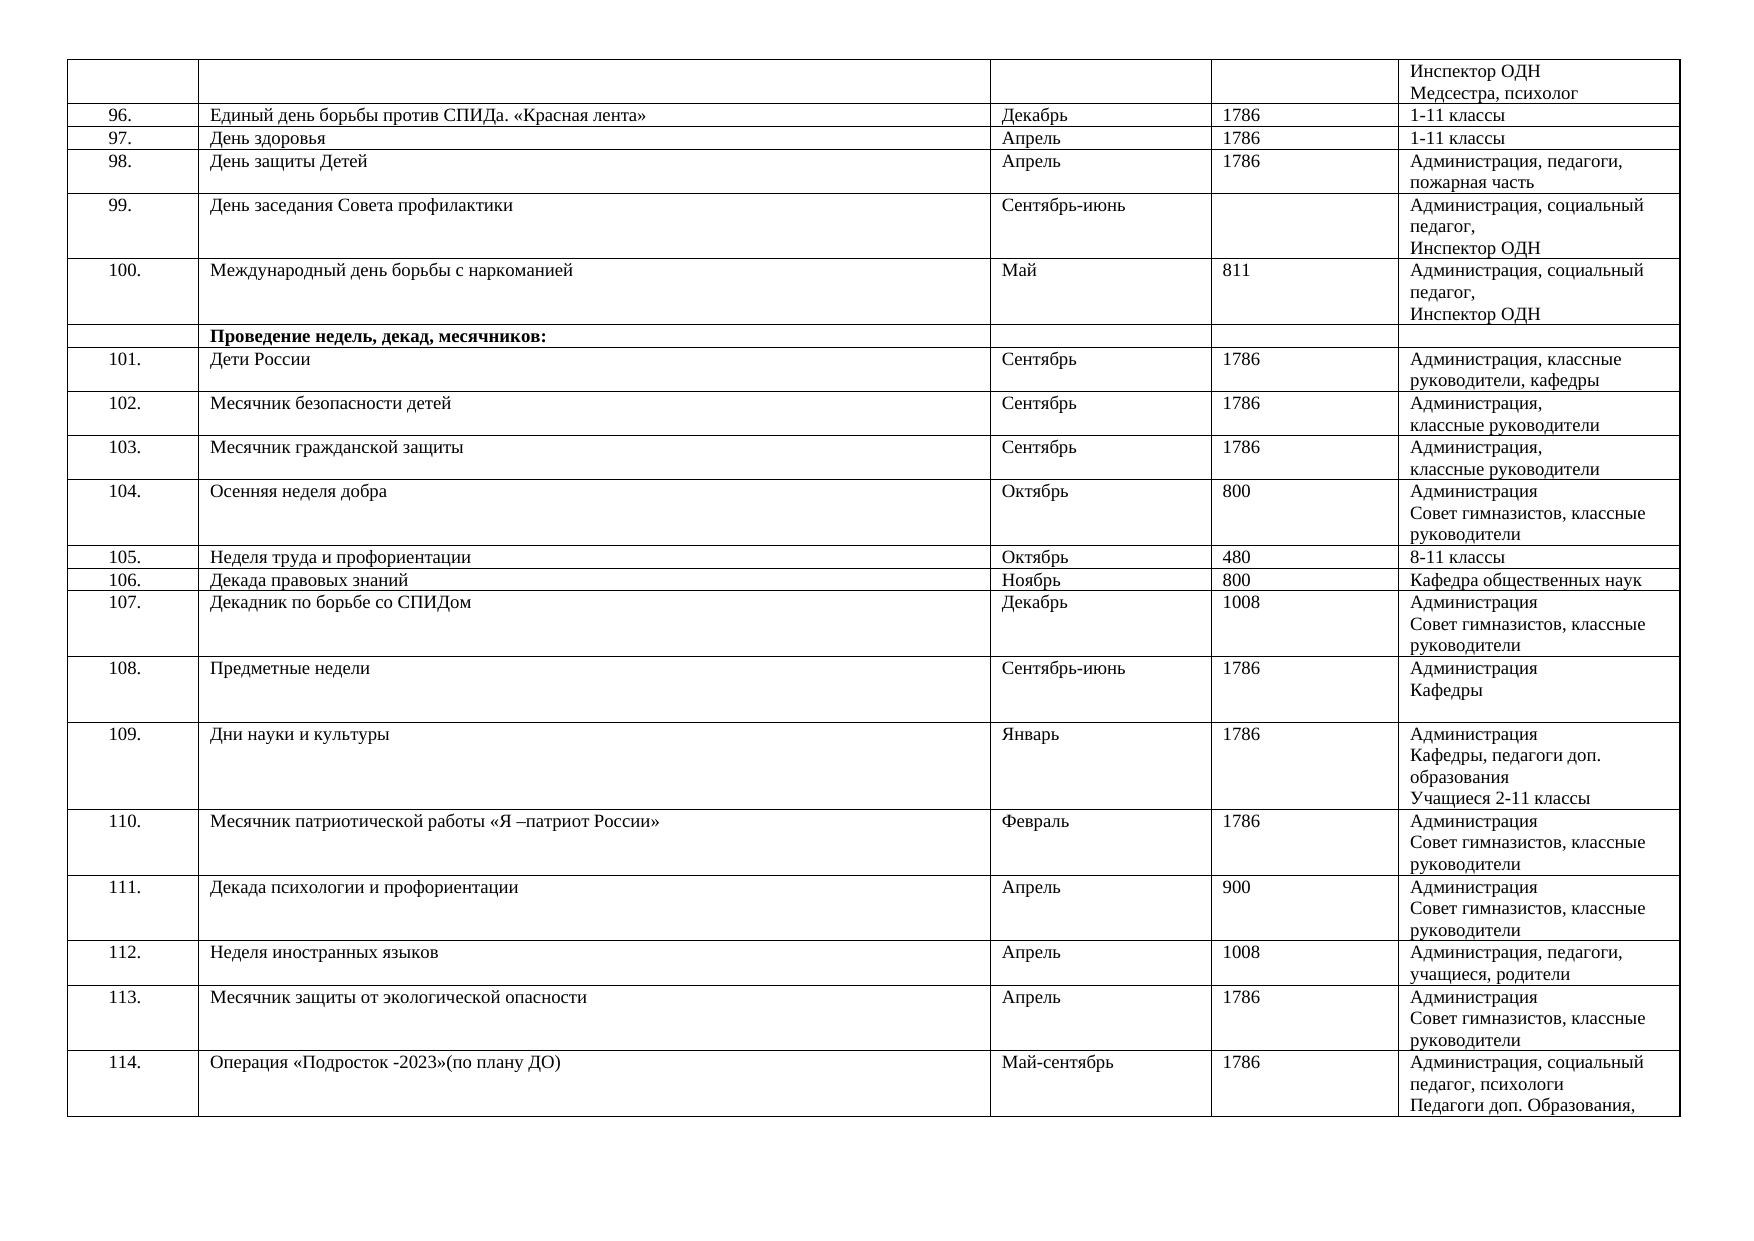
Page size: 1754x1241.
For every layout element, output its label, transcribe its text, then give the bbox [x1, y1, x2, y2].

table_cell 1786 [1212, 150, 1398, 193]
table_cell Апрель [991, 986, 1211, 1050]
table_cell Проведение недель, декад, месячников: [199, 325, 990, 347]
table_cell Администрация, социальный педагог, Инспектор ОДН [1399, 194, 1679, 258]
table_cell Май-сентябрь [991, 1051, 1211, 1116]
table_cell Сентябрь [991, 348, 1211, 391]
table_cell Апрель [991, 127, 1211, 148]
table_cell 1786 [1212, 348, 1398, 391]
table_cell Октябрь [991, 480, 1211, 545]
table_cell 1786 [1212, 986, 1398, 1050]
table_cell Операция «Подросток -2023»(по плану ДО) [199, 1051, 990, 1116]
table_cell Ноябрь [991, 569, 1211, 590]
table_cell [68, 127, 198, 148]
table_cell Декабрь [991, 104, 1211, 126]
table_cell 1786 [1212, 810, 1398, 874]
table_cell 1786 [1212, 392, 1398, 435]
table_cell Апрель [991, 150, 1211, 193]
table_cell Администрация Совет гимназистов, классные руководители [1399, 591, 1679, 656]
table_cell 1008 [1212, 941, 1398, 984]
table_cell 800 [1212, 480, 1398, 545]
table_cell [68, 348, 198, 391]
table_cell Месячник патриотической работы «Я –патриот России» [199, 810, 990, 874]
table_cell 480 [1212, 546, 1398, 567]
table_cell 1786 [1212, 436, 1398, 479]
table_cell День защиты Детей [199, 150, 990, 193]
table_cell 1008 [1212, 591, 1398, 656]
table_cell [68, 723, 198, 809]
table_cell Администрация, классные руководители [1399, 392, 1679, 435]
table_cell [199, 60, 990, 103]
table_cell Администрация, классные руководители, кафедры [1399, 348, 1679, 391]
table_cell [991, 325, 1211, 347]
table_cell Администрация, педагоги, учащиеся, родители [1399, 941, 1679, 984]
table_cell Январь [991, 723, 1211, 809]
table_cell [68, 194, 198, 258]
table_cell Единый день борьбы против СПИДа. «Красная лента» [199, 104, 990, 126]
table_cell [68, 480, 198, 545]
table_cell [68, 986, 198, 1050]
table_cell Неделя иностранных языков [199, 941, 990, 984]
table_cell Сентябрь [991, 392, 1211, 435]
table_cell Администрация, классные руководители [1399, 436, 1679, 479]
table_cell [68, 810, 198, 874]
table_cell 1786 [1212, 1051, 1398, 1116]
table_cell Администрация Совет гимназистов, классные руководители [1399, 810, 1679, 874]
table_cell [68, 60, 198, 103]
table_cell [68, 657, 198, 722]
table_cell 8-11 классы [1399, 546, 1679, 567]
table_cell [68, 150, 198, 193]
table_cell 1786 [1212, 657, 1398, 722]
table_cell Сентябрь [991, 436, 1211, 479]
table_cell Месячник безопасности детей [199, 392, 990, 435]
table_cell Предметные недели [199, 657, 990, 722]
table_cell 900 [1212, 876, 1398, 940]
table_cell Сентябрь-июнь [991, 194, 1211, 258]
table_cell [68, 941, 198, 984]
table_cell [68, 569, 198, 590]
table_cell Апрель [991, 941, 1211, 984]
table_cell [1399, 325, 1679, 347]
table_cell День заседания Совета профилактики [199, 194, 990, 258]
table_cell 800 [1212, 569, 1398, 590]
table_cell Осенняя неделя добра [199, 480, 990, 545]
table_cell Декада психологии и профориентации [199, 876, 990, 940]
table_cell Кафедра общественных наук [1399, 569, 1679, 590]
table_cell Месячник гражданской защиты [199, 436, 990, 479]
table_cell Администрация Кафедры [1399, 657, 1679, 722]
table_cell 811 [1212, 259, 1398, 324]
table_cell 1-11 классы [1399, 127, 1679, 148]
table_cell [68, 392, 198, 435]
table_cell 1786 [1212, 104, 1398, 126]
table_cell Администрация, социальный педагог, Инспектор ОДН [1399, 259, 1679, 324]
table_cell Сентябрь-июнь [991, 657, 1211, 722]
table_cell Администрация Совет гимназистов, классные руководители [1399, 480, 1679, 545]
table_cell 1786 [1212, 723, 1398, 809]
table_cell [991, 60, 1211, 103]
table_cell [68, 546, 198, 567]
table_cell [68, 876, 198, 940]
table_cell 1786 [1212, 127, 1398, 148]
table_cell [68, 591, 198, 656]
table_cell Инспектор ОДН Медсестра, психолог [1399, 60, 1679, 103]
table_cell Дни науки и культуры [199, 723, 990, 809]
table_cell Администрация Совет гимназистов, классные руководители [1399, 986, 1679, 1050]
table_cell Неделя труда и профориентации [199, 546, 990, 567]
table_cell Май [991, 259, 1211, 324]
table_cell Дети России [199, 348, 990, 391]
table_cell Администрация, педагоги, пожарная часть [1399, 150, 1679, 193]
table_cell [1212, 60, 1398, 103]
table_cell [68, 1051, 198, 1116]
table_cell Администрация, социальный педагог, психологи Педагоги доп. Образования, [1399, 1051, 1679, 1116]
table_cell Октябрь [991, 546, 1211, 567]
table_cell Администрация Совет гимназистов, классные руководители [1399, 876, 1679, 940]
table_cell [1212, 194, 1398, 258]
table_cell [68, 104, 198, 126]
table_cell [1212, 325, 1398, 347]
table_cell Администрация Кафедры, педагоги доп. образования Учащиеся 2-11 классы [1399, 723, 1679, 809]
table_cell Декадник по борьбе со СПИДом [199, 591, 990, 656]
table_cell Месячник защиты от экологической опасности [199, 986, 990, 1050]
table_cell 1-11 классы [1399, 104, 1679, 126]
table_cell Февраль [991, 810, 1211, 874]
table_cell [68, 259, 198, 324]
table_cell Декабрь [991, 591, 1211, 656]
table_cell Декада правовых знаний [199, 569, 990, 590]
table_cell День здоровья [199, 127, 990, 148]
table_cell [68, 436, 198, 479]
table_cell Апрель [991, 876, 1211, 940]
table_cell Международный день борьбы с наркоманией [199, 259, 990, 324]
table_cell [68, 325, 198, 347]
